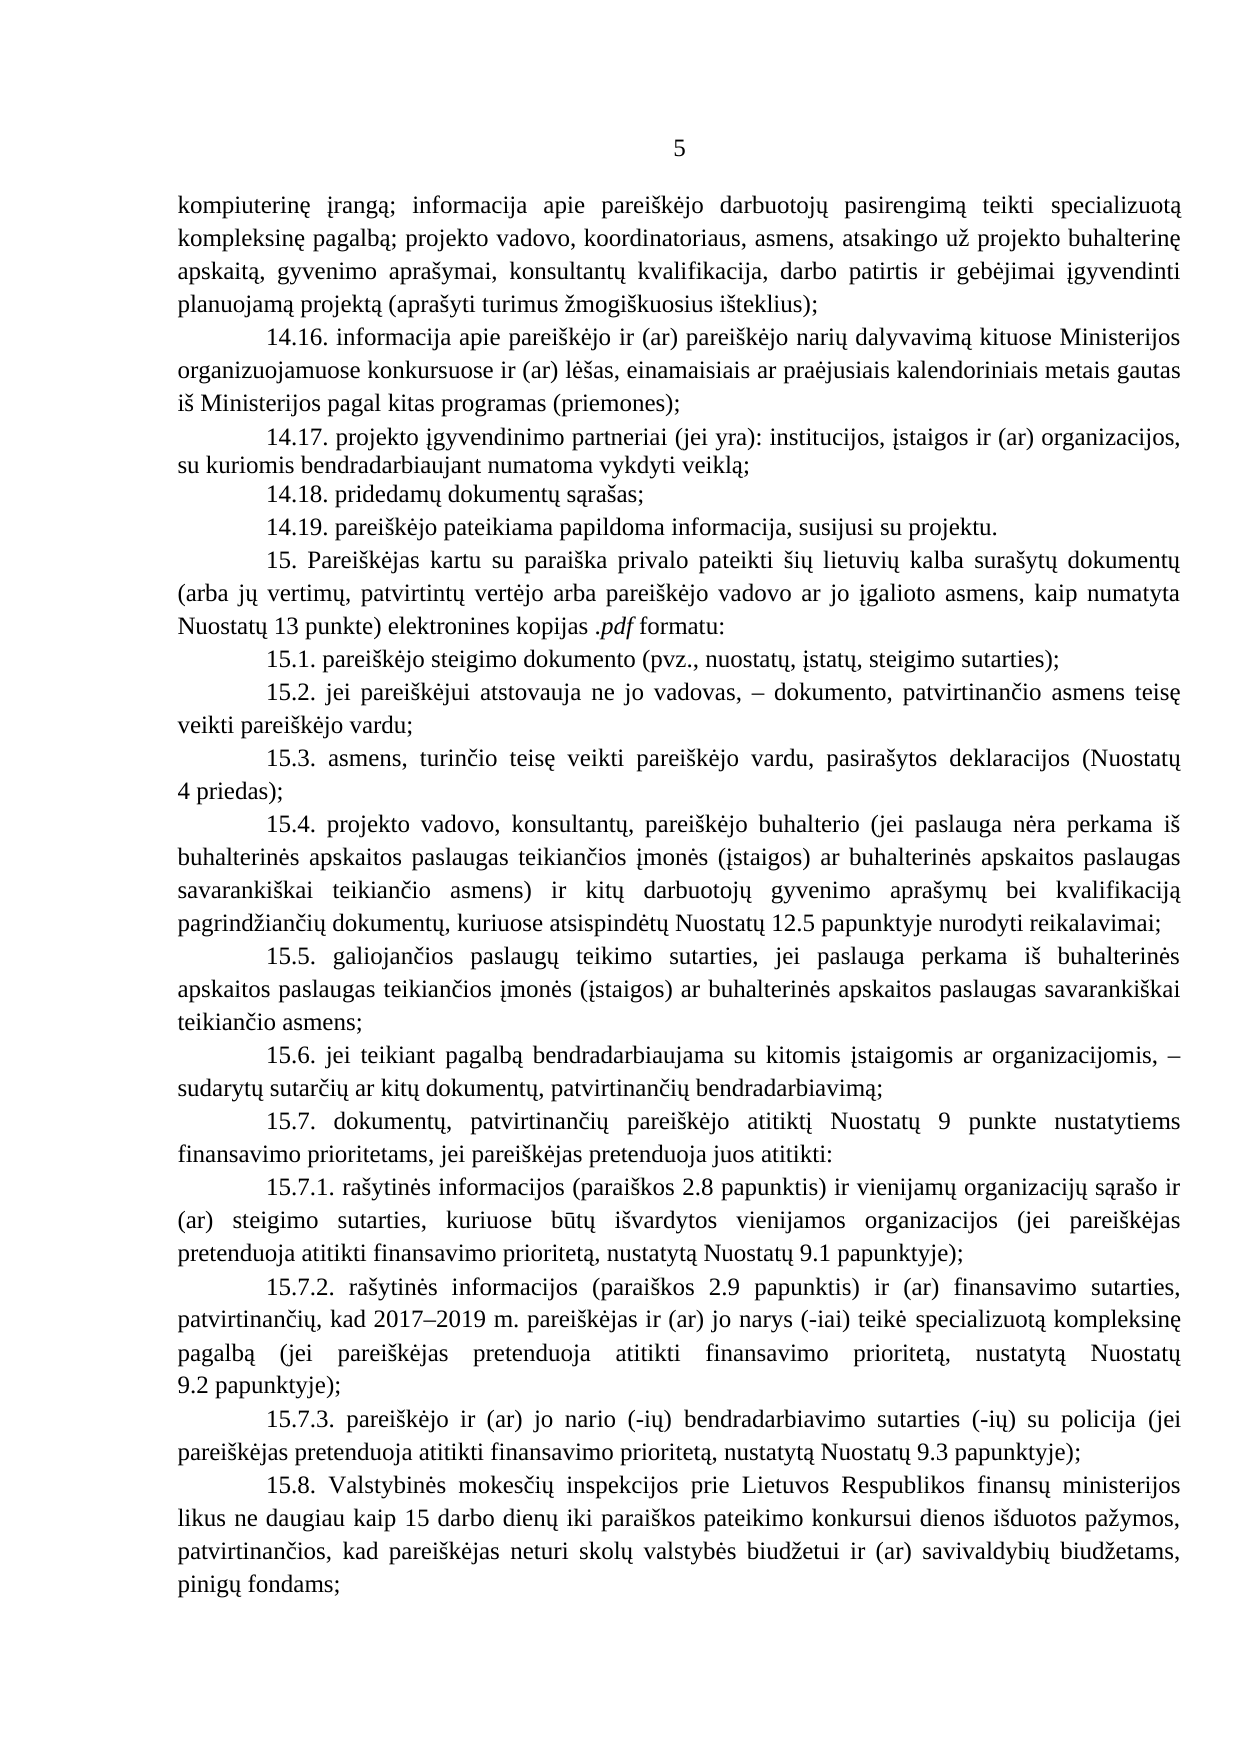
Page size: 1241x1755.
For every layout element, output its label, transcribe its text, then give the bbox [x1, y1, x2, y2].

text 15.5. galiojančios paslaugų teikimo sutarties, jei paslauga perkama iš buhalterinės apskaitos paslaugas teikiančios įmonės (įstaigos) ar buhalterinės apskaitos paslaugas savarankiškai teikiančio asmens; [177, 941, 1181, 1036]
text 15.7. dokumentų, patvirtinančių pareiškėjo atitiktį Nuostatų 9 punkte nustatytiems finansavimo prioritetams, jei pareiškėjas pretenduoja juos atitikti: [177, 1106, 1181, 1168]
text 14.19. pareiškėjo pateikiama papildoma informacija, susijusi su projektu. [177, 512, 1181, 541]
text 14.18. pridedamų dokumentų sąrašas; [177, 479, 1181, 508]
text 14.16. informacija apie pareiškėjo ir (ar) pareiškėjo narių dalyvavimą kituose Ministerijos organizuojamuose konkursuose ir (ar) lėšas, einamaisiais ar praėjusiais kalendoriniais metais gautas iš Ministerijos pagal kitas programas (priemones); [177, 322, 1181, 417]
text 14.17. projekto įgyvendinimo partneriai (jei yra): institucijos, įstaigos ir (ar) organizacijos, su kuriomis bendradarbiaujant numatoma vykdyti veiklą; [177, 422, 1181, 479]
text 15.2. jei pareiškėjui atstovauja ne jo vadovas, – dokumento, patvirtinančio asmens teisę veikti pareiškėjo vardu; [177, 677, 1181, 739]
text 15.7.3. pareiškėjo ir (ar) jo nario (-ių) bendradarbiavimo sutarties (-ių) su policija (jei pareiškėjas pretenduoja atitikti finansavimo prioritetą, nustatytą Nuostatų 9.3 papunktyje); [177, 1404, 1181, 1465]
text 15.7.1. rašytinės informacijos (paraiškos 2.8 papunktis) ir vienijamų organizacijų sąrašo ir (ar) steigimo sutarties, kuriuose būtų išvardytos vienijamos organizacijos (jei pareiškėjas pretenduoja atitikti finansavimo prioritetą, nustatytą Nuostatų 9.1 papunktyje); [177, 1172, 1181, 1267]
text 15.4. projekto vadovo, konsultantų, pareiškėjo buhalterio (jei paslauga nėra perkama iš buhalterinės apskaitos paslaugas teikiančios įmonės (įstaigos) ar buhalterinės apskaitos paslaugas savarankiškai teikiančio asmens) ir kitų darbuotojų gyvenimo aprašymų bei kvalifikaciją pagrindžiančių dokumentų, kuriuose atsispindėtų Nuostatų 12.5 papunktyje nurodyti reikalavimai; [177, 809, 1181, 937]
text 15. Pareiškėjas kartu su paraiška privalo pateikti šių lietuvių kalba surašytų dokumentų (arba jų vertimų, patvirtintų vertėjo arba pareiškėjo vadovo ar jo įgalioto asmens, kaip numatyta Nuostatų 13 punkte) elektronines kopijas .pdf formatu: [177, 545, 1181, 640]
text 15.1. pareiškėjo steigimo dokumento (pvz., nuostatų, įstatų, steigimo sutarties); [177, 644, 1181, 673]
text 15.6. jei teikiant pagalbą bendradarbiaujama su kitomis įstaigomis ar organizacijomis, – sudarytų sutarčių ar kitų dokumentų, patvirtinančių bendradarbiavimą; [177, 1040, 1181, 1102]
text kompiuterinę įrangą; informacija apie pareiškėjo darbuotojų pasirengimą teikti specializuotą kompleksinę pagalbą; projekto vadovo, koordinatoriaus, asmens, atsakingo už projekto buhalterinę apskaitą, gyvenimo aprašymai, konsultantų kvalifikacija, darbo patirtis ir gebėjimai įgyvendinti planuojamą projektą (aprašyti turimus žmogiškuosius išteklius); [177, 190, 1181, 318]
text 15.8. Valstybinės mokesčių inspekcijos prie Lietuvos Respublikos finansų ministerijos likus ne daugiau kaip 15 darbo dienų iki paraiškos pateikimo konkursui dienos išduotos pažymos, patvirtinančios, kad pareiškėjas neturi skolų valstybės biudžetui ir (ar) savivaldybių biudžetams, pinigų fondams; [177, 1470, 1181, 1597]
text 15.7.2. rašytinės informacijos (paraiškos 2.9 papunktis) ir (ar) finansavimo sutarties, patvirtinančių, kad 2017–2019 m. pareiškėjas ir (ar) jo narys (-iai) teikė specializuotą kompleksinę pagalbą (jei pareiškėjas pretenduoja atitikti finansavimo prioritetą, nustatytą Nuostatų 9.2 papunktyje); [177, 1272, 1181, 1399]
text 15.3. asmens, turinčio teisę veikti pareiškėjo vardu, pasirašytos deklaracijos (Nuostatų 4 priedas); [177, 743, 1181, 805]
